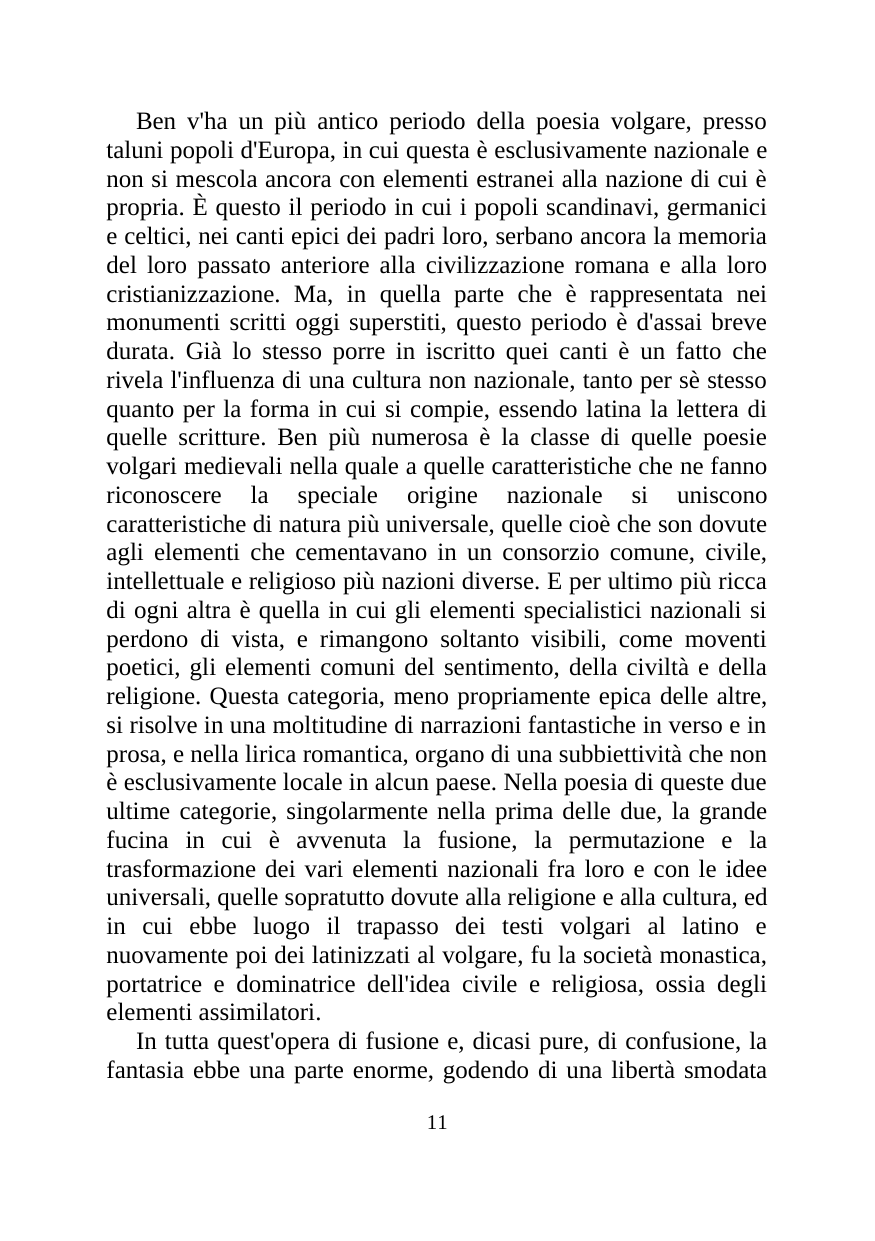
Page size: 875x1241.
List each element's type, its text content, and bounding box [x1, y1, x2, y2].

text In tutta quest'opera di fusione e, dicasi pure, di confusione, la fantasia ebbe una parte enorme, godendo di una libertà smodata [106, 1026, 768, 1084]
text Ben v'ha un più antico periodo della poesia volgare, presso taluni popoli d'Europa, in cui questa è esclusivamente nazionale e non si mescola ancora con elementi estranei alla nazione di cui è propria. È questo il periodo in cui i popoli scandinavi, germanici e celtici, nei canti epici dei padri loro, serbano ancora la memoria del loro passato anteriore alla civilizzazione romana e alla loro cristianizzazione. Ma, in quella parte che è rappresentata nei monumenti scritti oggi superstiti, questo periodo è d'assai breve durata. Già lo stesso porre in iscritto quei canti è un fatto che rivela l'influenza di una cultura non nazionale, tanto per sè stesso quanto per la forma in cui si compie, essendo latina la lettera di quelle scritture. Ben più numerosa è la classe di quelle poesie volgari medievali nella quale a quelle caratteristiche che ne fanno riconoscere la speciale origine nazionale si uniscono caratteristiche di natura più universale, quelle cioè che son dovute agli elementi che cementavano in un consorzio comune, civile, intellettuale e religioso più nazioni diverse. E per ultimo più ricca di ogni altra è quella in cui gli elementi specialistici nazionali si perdono di vista, e rimangono soltanto visibili, come moventi poetici, gli elementi comuni del sentimento, della civiltà e della religione. Questa categoria, meno propriamente epica delle altre, si risolve in una moltitudine di narrazioni fantastiche in verso e in prosa, e nella lirica romantica, organo di una subbiettività che non è esclusivamente locale in alcun paese. Nella poesia di queste due ultime categorie, singolarmente nella prima delle due, la grande fucina in cui è avvenuta la fusione, la permutazione e la trasformazione dei vari elementi nazionali fra loro e con le idee universali, quelle sopratutto dovute alla religione e alla cultura, ed in cui ebbe luogo il trapasso dei testi volgari al latino e nuovamente poi dei latinizzati al volgare, fu la società monastica, portatrice e dominatrice dell'idea civile e religiosa, ossia degli elementi assimilatori. [106, 106, 768, 1026]
